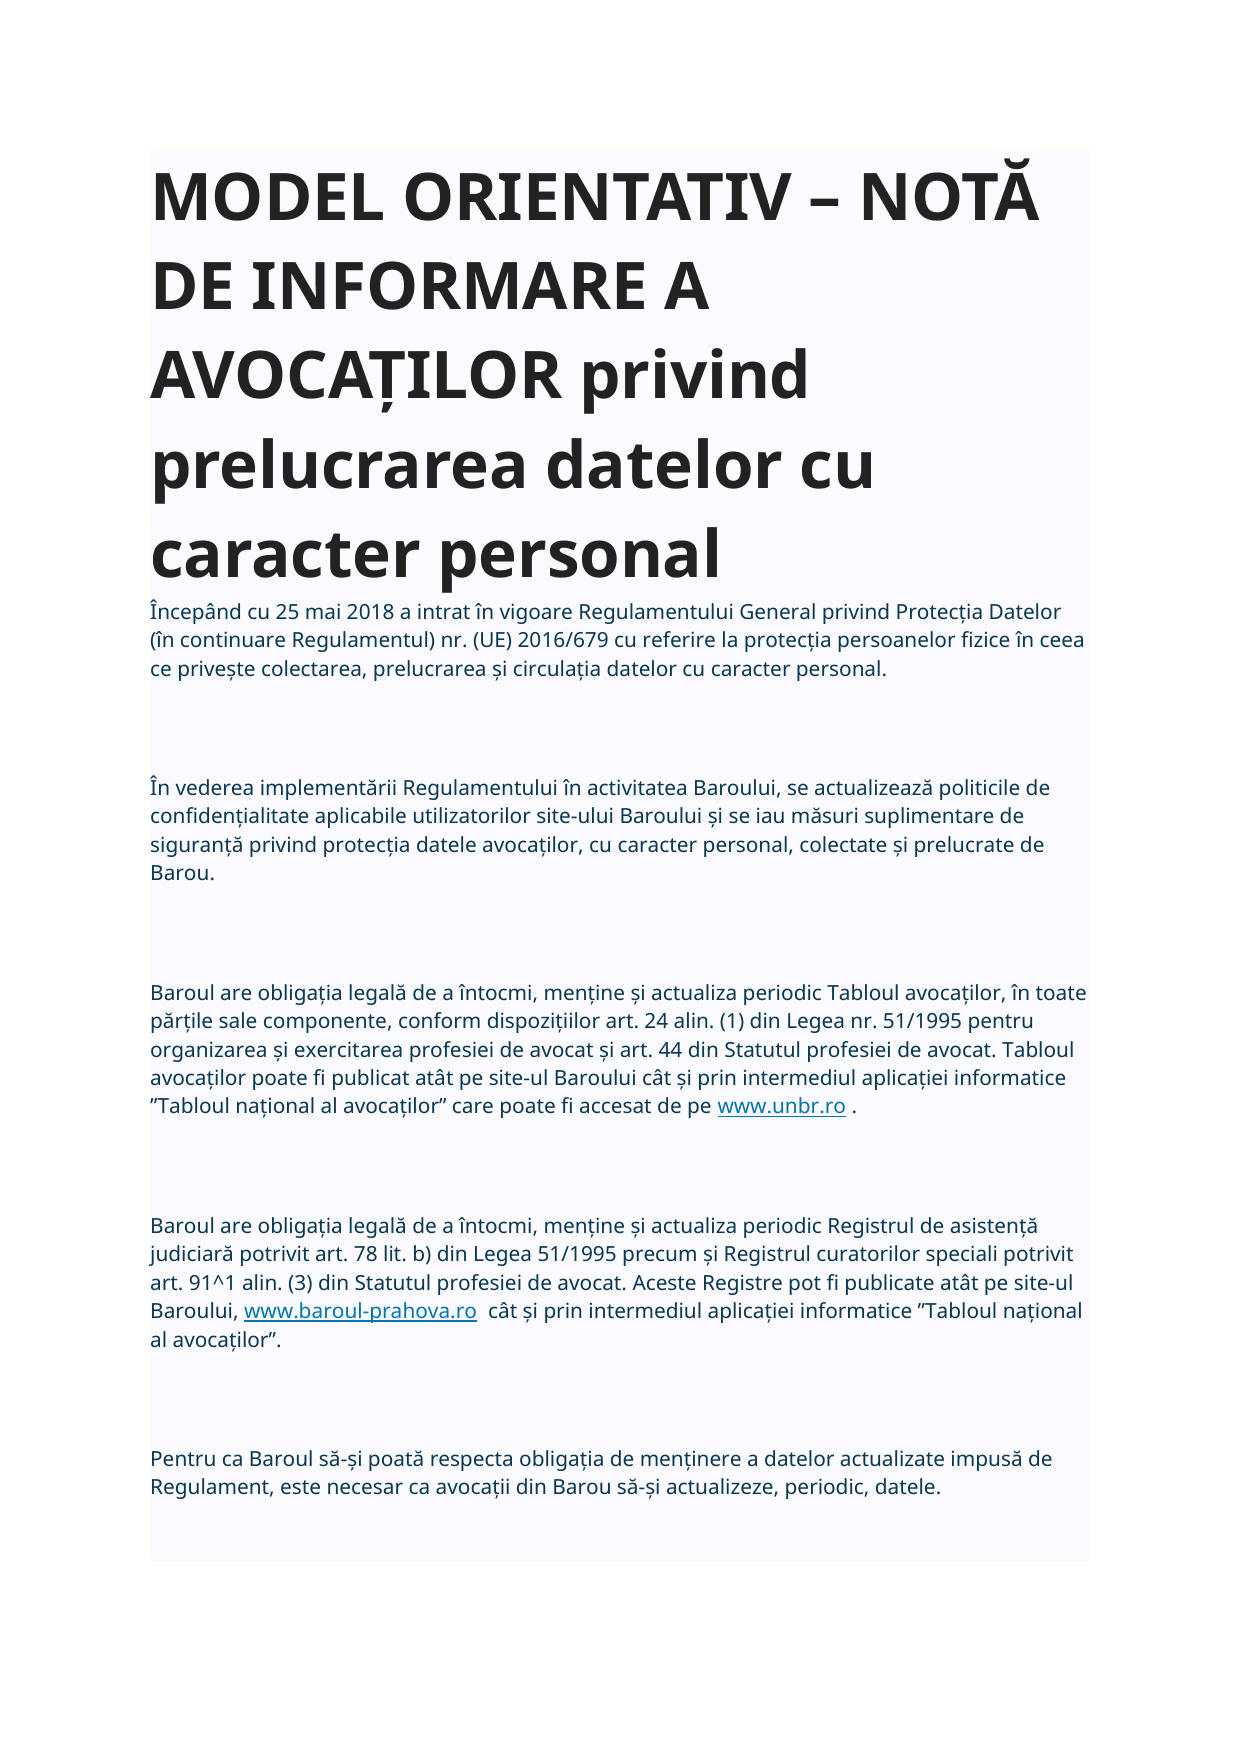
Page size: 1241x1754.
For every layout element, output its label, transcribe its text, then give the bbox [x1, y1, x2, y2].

text În vederea implementării Regulamentului în activitatea Baroului, se actualizează politicile de confidențialitate aplicabile utilizatorilor site-ului Baroului și se iau măsuri suplimentare de siguranță privind protecția datele avocaților, cu caracter personal, colectate și prelucrate de Barou. [150, 773, 1090, 887]
text Începând cu 25 mai 2018 a intrat în vigoare Regulamentului General privind Protecția Datelor (în continuare Regulamentul) nr. (UE) 2016/679 cu referire la protecția persoanelor fizice în ceea ce privește colectarea, prelucrarea și circulația datelor cu caracter personal. [150, 597, 1090, 682]
text MODEL ORIENTATIV – NOTĂ DE INFORMARE A AVOCAȚILOR privind prelucrarea datelor cu caracter personal [150, 150, 1090, 597]
text Baroul are obligația legală de a întocmi, menține și actualiza periodic Registrul de asistență judiciară potrivit art. 78 lit. b) din Legea 51/1995 precum și Registrul curatorilor speciali potrivit art. 91^1 alin. (3) din Statutul profesiei de avocat. Aceste Registre pot fi publicate atât pe site-ul Baroului, www.baroul-prahova.ro cât și prin intermediul aplicației informatice ”Tabloul național al avocaților”. [150, 1211, 1090, 1353]
text Pentru ca Baroul să-și poată respecta obligația de menținere a datelor actualizate impusă de Regulament, este necesar ca avocații din Barou să-și actualizeze, periodic, datele. [150, 1444, 1090, 1501]
text Baroul are obligația legală de a întocmi, menține și actualiza periodic Tabloul avocaților, în toate părțile sale componente, conform dispozițiilor art. 24 alin. (1) din Legea nr. 51/1995 pentru organizarea și exercitarea profesiei de avocat și art. 44 din Statutul profesiei de avocat. Tabloul avocaților poate fi publicat atât pe site-ul Baroului cât și prin intermediul aplicației informatice ”Tabloul național al avocaților” care poate fi accesat de pe www.unbr.ro . [150, 978, 1090, 1120]
